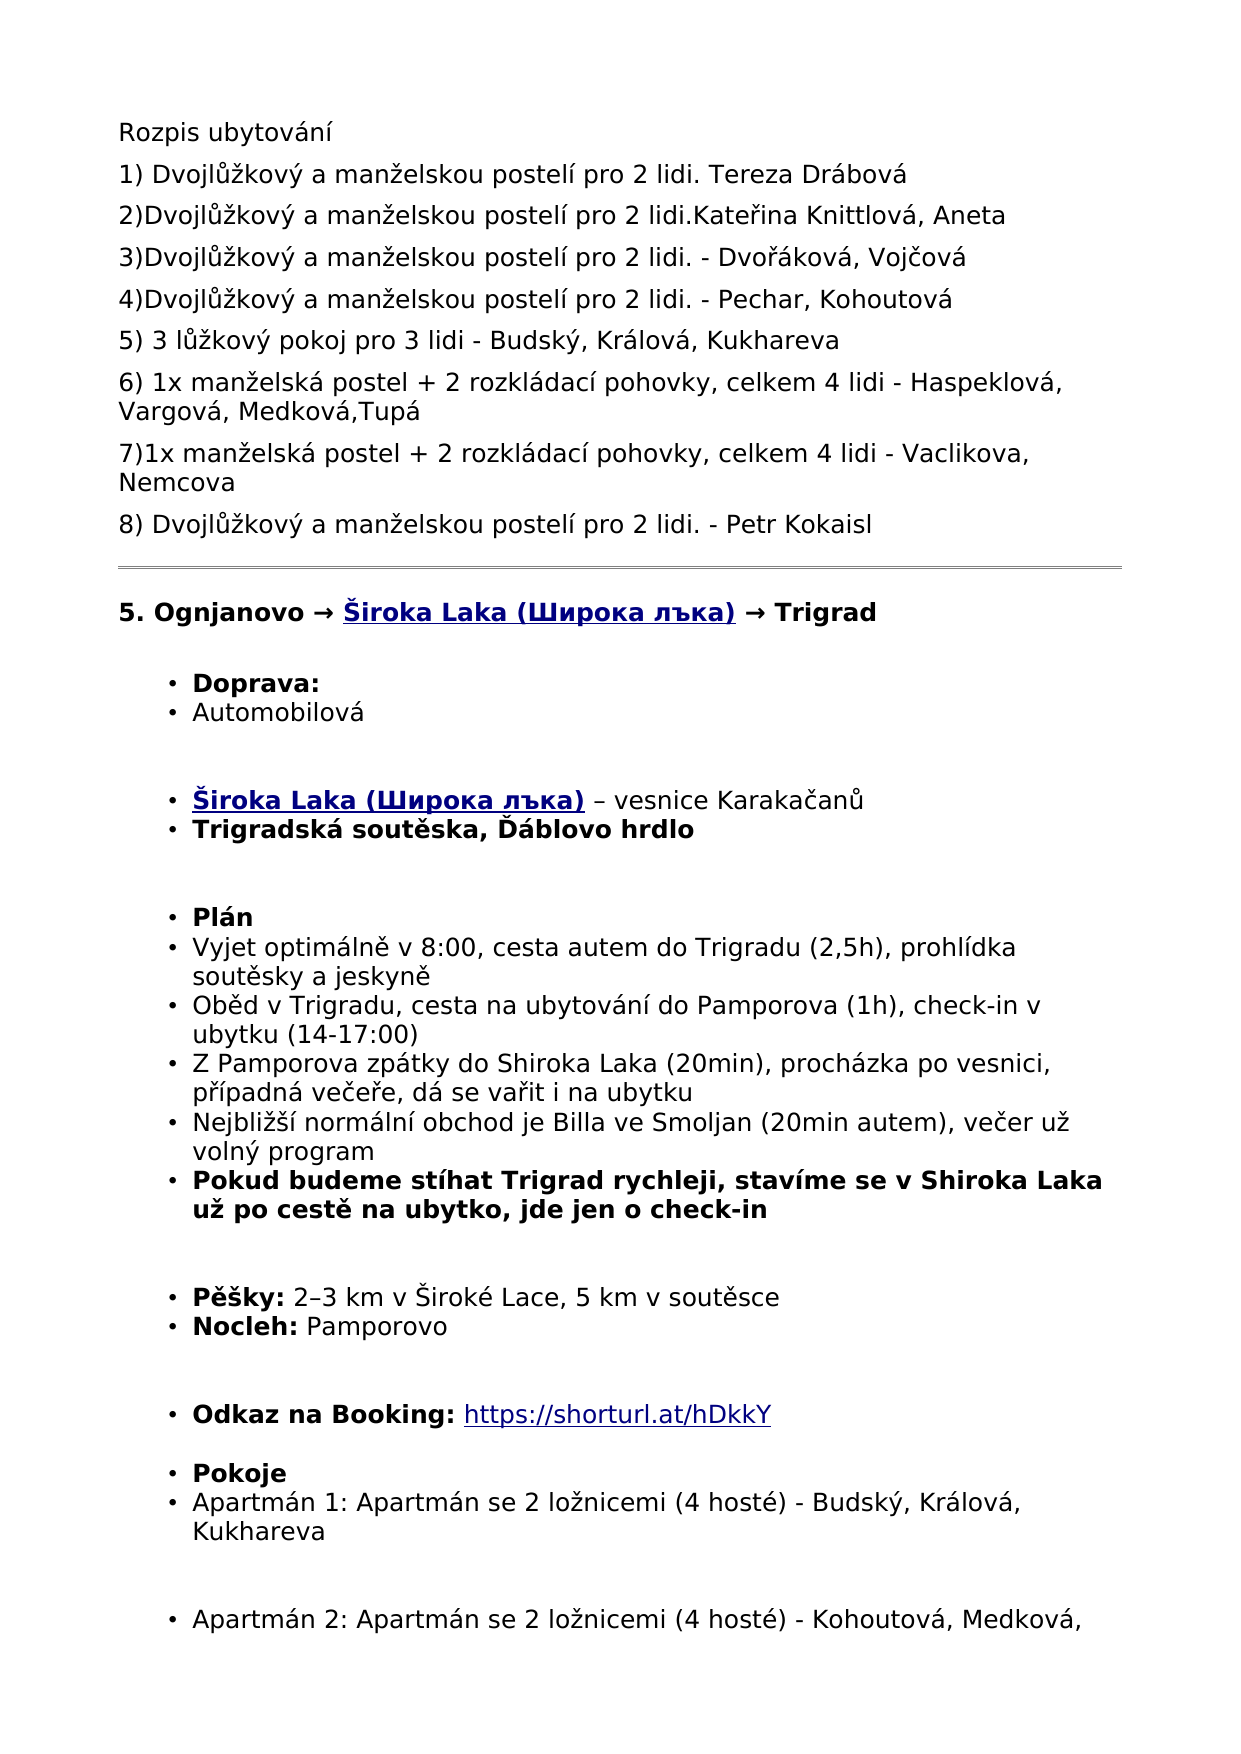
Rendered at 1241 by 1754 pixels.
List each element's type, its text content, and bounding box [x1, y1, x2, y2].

list Z Pamporova zpátky do Shiroka Laka (20min), procházka po vesnici, případná večeře, dá se vařit i na ubytku [177, 1049, 1122, 1108]
text 1) Dvojlůžkový a manželskou postelí pro 2 lidi. Tereza Drábová [118, 160, 1122, 189]
text 2)Dvojlůžkový a manželskou postelí pro 2 lidi.Kateřina Knittlová, Aneta [118, 201, 1122, 231]
list Oběd v Trigradu, cesta na ubytování do Pamporova (1h), check-in v ubytku (14-17:00) [177, 991, 1122, 1049]
list Pěšky: 2–3 km v Široké Lace, 5 km v soutěsce [177, 1283, 1122, 1312]
text 8) Dvojlůžkový a manželskou postelí pro 2 lidi. - Petr Kokaisl [118, 510, 1122, 539]
text 6) 1x manželská postel + 2 rozkládací pohovky, celkem 4 lidi - Haspeklová, Vargová, Medková,Tupá [118, 368, 1122, 426]
list Pokoje [177, 1459, 1122, 1488]
text 5. Ognjanovo → Široka Laka (Широка лъка) → Trigrad [118, 598, 1122, 627]
list Doprava: [177, 669, 1122, 698]
text 3)Dvojlůžkový a manželskou postelí pro 2 lidi. - Dvořáková, Vojčová [118, 243, 1122, 272]
list Vyjet optimálně v 8:00, cesta autem do Trigradu (2,5h), prohlídka soutěsky a jeskyně [177, 933, 1122, 991]
list Automobilová [177, 698, 1122, 727]
list Nejbližší normální obchod je Billa ve Smoljan (20min autem), večer už volný program [177, 1108, 1122, 1166]
list Nocleh: Pamporovo [177, 1312, 1122, 1342]
list Pokud budeme stíhat Trigrad rychleji, stavíme se v Shiroka Laka už po cestě na ubytko, jde jen o check-in [177, 1166, 1122, 1224]
text 7)1x manželská postel + 2 rozkládací pohovky, celkem 4 lidi - Vaclikova, Nemcova [118, 439, 1122, 497]
text 4)Dvojlůžkový a manželskou postelí pro 2 lidi. - Pechar, Kohoutová [118, 285, 1122, 314]
list Plán [177, 903, 1122, 933]
text 5) 3 lůžkový pokoj pro 3 lidi - Budský, Králová, Kukhareva [118, 326, 1122, 356]
list Odkaz na Booking: https://shorturl.at/hDkkY [177, 1401, 1122, 1430]
list Široka Laka (Широка лъка) – vesnice Karakačanů [177, 786, 1122, 815]
text Rozpis ubytování [118, 118, 1122, 147]
list Apartmán 1: Apartmán se 2 ložnicemi (4 hosté) - Budský, Králová, Kukhareva [177, 1488, 1122, 1547]
list Trigradská soutěska, Ďáblovo hrdlo [177, 815, 1122, 844]
list Apartmán 2: Apartmán se 2 ložnicemi (4 hosté) - Kohoutová, Medková, [177, 1606, 1122, 1635]
